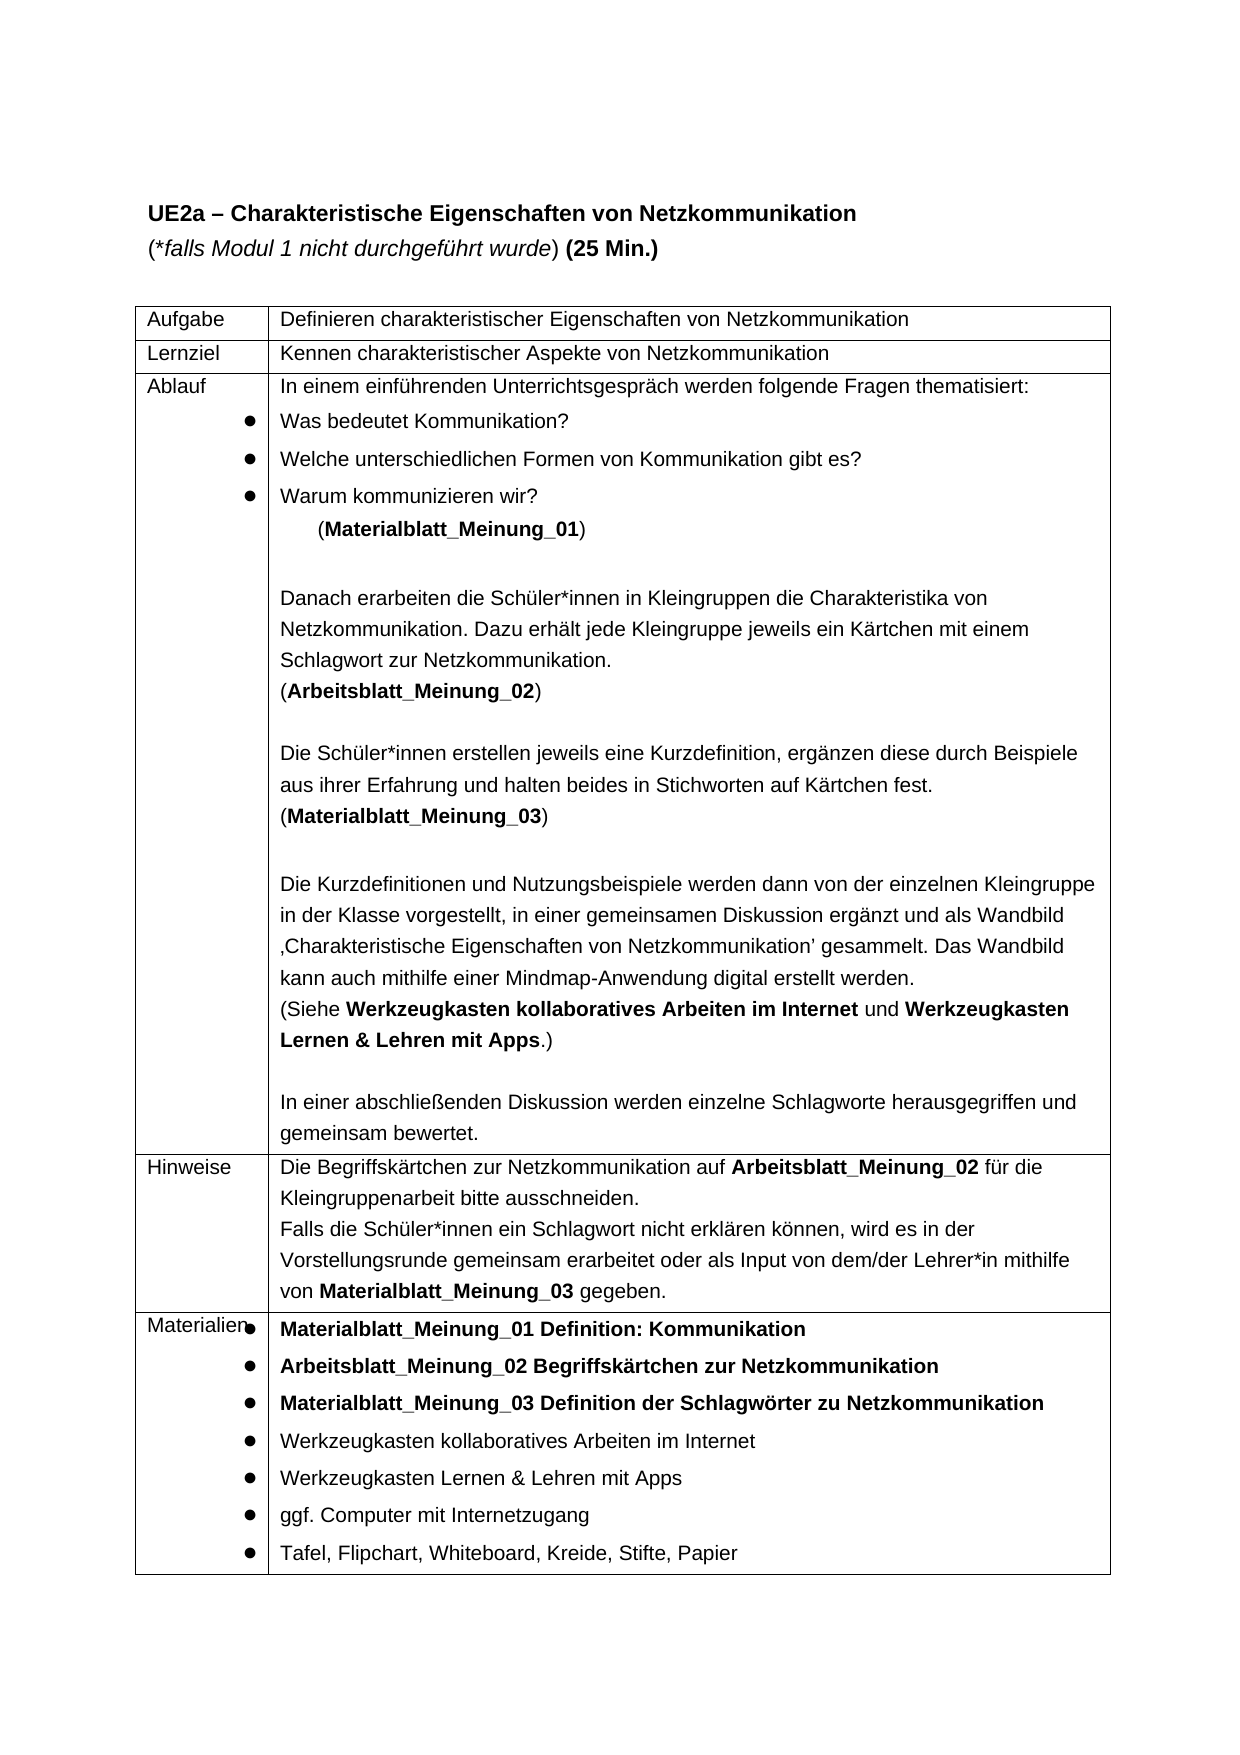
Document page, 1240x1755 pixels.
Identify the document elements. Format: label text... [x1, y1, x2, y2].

table_header Definieren charakteristischer Eigenschaften von Netzkommunikation [269, 307, 1110, 339]
table_cell Ablauf [136, 374, 268, 1154]
text (*falls Modul 1 nicht durchgeführt wurde) (25 Min.) [148, 234, 1092, 261]
table_cell Lernziel [136, 341, 268, 373]
table_cell Die Begriffskärtchen zur Netzkommunikation auf Arbeitsblatt_Meinung_02 für die Kleingruppenarbeit bitte ausschneiden. Falls die Schüler*innen ein Schlagwort nicht erklären können, wird es in der Vorstellungsrunde gemeinsam erarbeitet oder als Input von dem/der Lehrer*in mithilfe von Materialblatt_Meinung_03 gegeben. [269, 1155, 1110, 1312]
table_cell Kennen charakteristischer Aspekte von Netzkommunikation [269, 341, 1110, 373]
table_header Aufgabe [136, 307, 268, 339]
table_cell Hinweise [136, 1155, 268, 1312]
text UE2a – Charakteristische Eigenschaften von Netzkommunikation [148, 200, 1092, 227]
table_cell In einem einführenden Unterrichtsgespräch werden folgende Fragen thematisiert: Was bedeutet Kommunikation? Welche unterschiedlichen Formen von Kommunikation gibt es? Warum kommunizieren wir? (Materialblatt_Meinung_01) Danach erarbeiten die Schüler*innen in Kleingruppen die Charakteristika von Netzkommunikation. Dazu erhält jede Kleingruppe jeweils ein Kärtchen mit einem Schlagwort zur Netzkommunikation. (Arbeitsblatt_Meinung_02) Die Schüler*innen erstellen jeweils eine Kurzdefinition, ergänzen diese durch Beispiele aus ihrer Erfahrung und halten beides in Stichworten auf Kärtchen fest. (Materialblatt_Meinung_03) Die Kurzdefinitionen und Nutzungsbeispiele werden dann von der einzelnen Kleingruppe in der Klasse vorgestellt, in einer gemeinsamen Diskussion ergänzt und als Wandbild ‚Charakteristische Eigenschaften von Netzkommunikation’ gesammelt. Das Wandbild kann auch mithilfe einer Mindmap-Anwendung digital erstellt werden. (Siehe Werkzeugkasten kollaboratives Arbeiten im Internet und Werkzeugkasten Lernen & Lehren mit Apps.) In einer abschließenden Diskussion werden einzelne Schlagworte herausgegriffen und gemeinsam bewertet. [269, 374, 1110, 1154]
table_cell Materialien [136, 1313, 268, 1574]
table_cell Materialblatt_Meinung_01 Definition: Kommunikation Arbeitsblatt_Meinung_02 Begriffskärtchen zur Netzkommunikation Materialblatt_Meinung_03 Definition der Schlagwörter zu Netzkommunikation Werkzeugkasten kollaboratives Arbeiten im Internet Werkzeugkasten Lernen & Lehren mit Apps ggf. Computer mit Internetzugang Tafel, Flipchart, Whiteboard, Kreide, Stifte, Papier [269, 1313, 1110, 1574]
